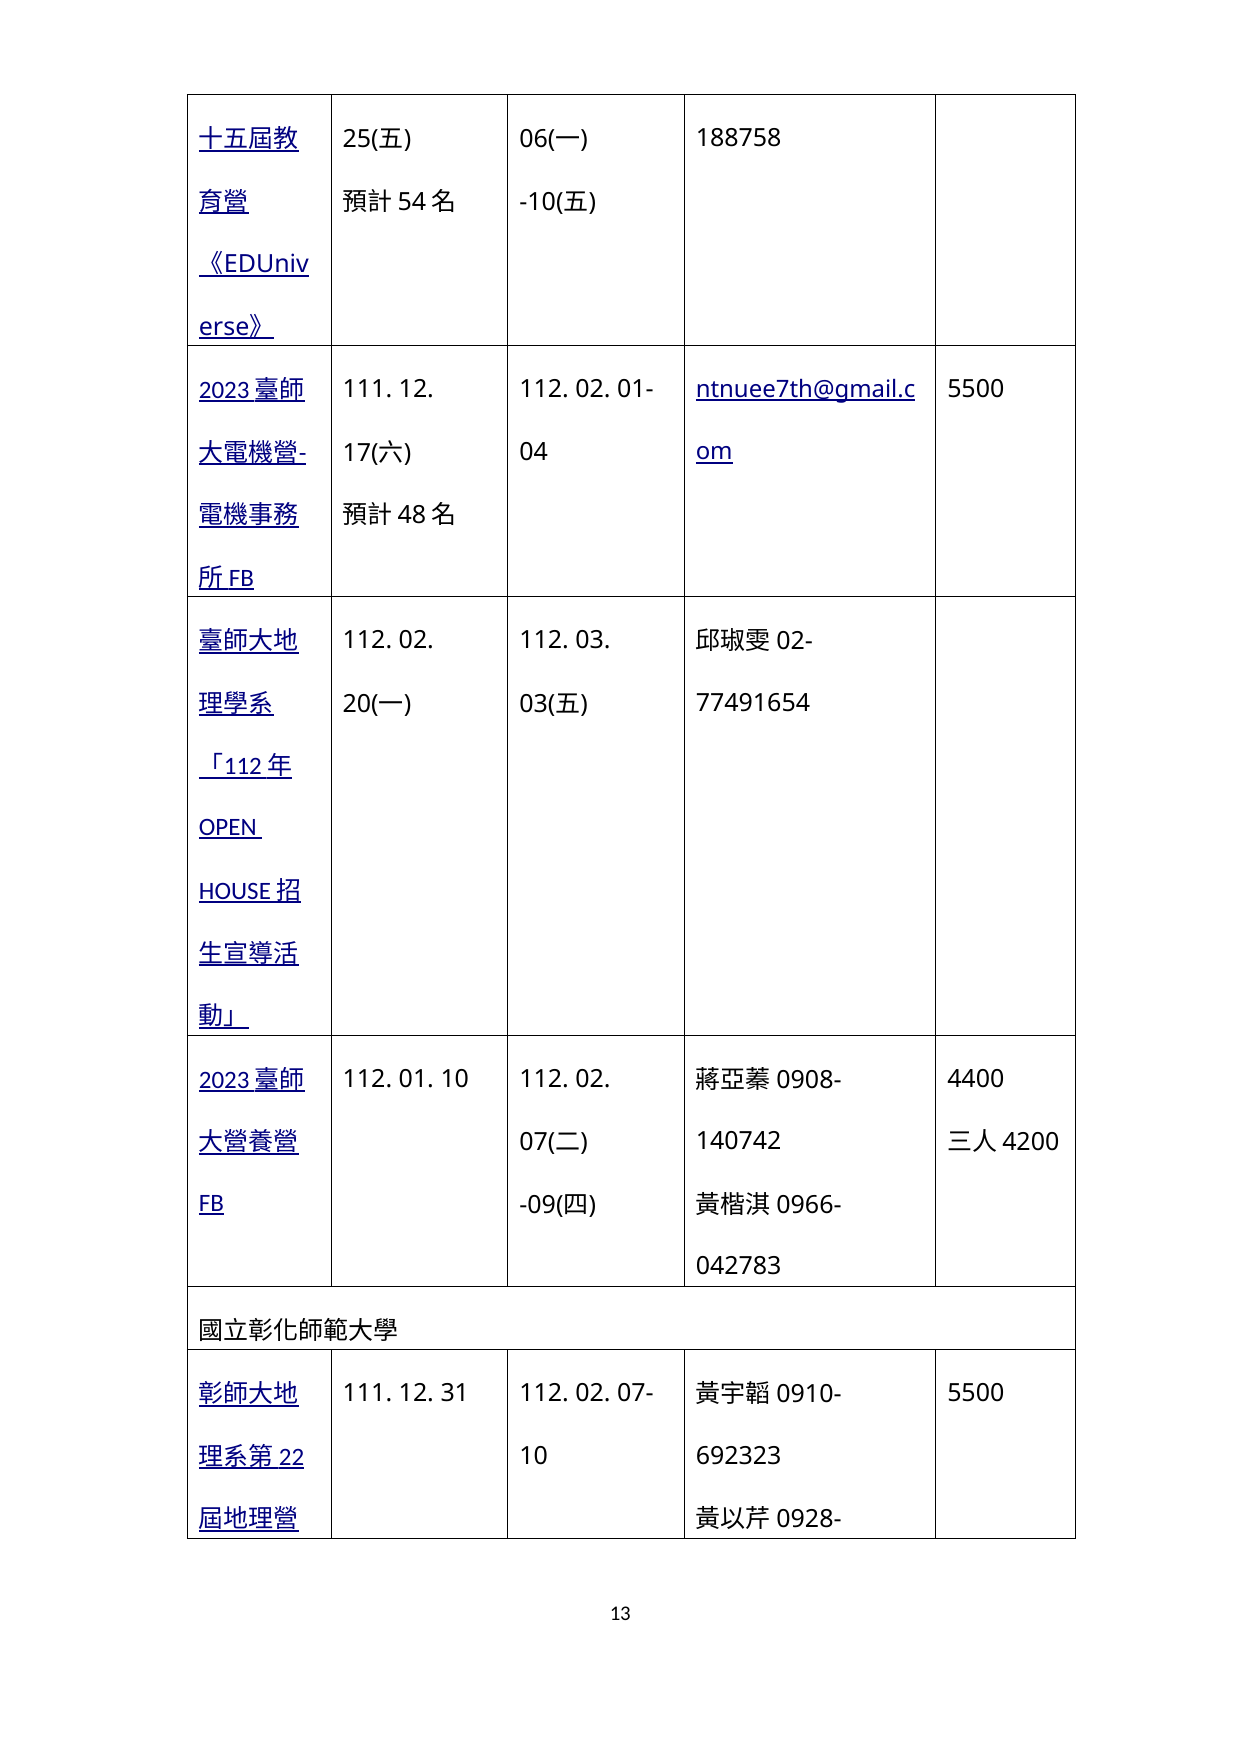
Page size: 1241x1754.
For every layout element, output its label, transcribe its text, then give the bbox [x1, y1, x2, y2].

table_cell 臺師大地理學系「112年OPEN HOUSE 招生宣導活動」 [188, 597, 331, 1035]
table_cell [936, 597, 1075, 1035]
table_cell 112. 02. 07- 10 [508, 1350, 684, 1538]
table_cell 邱琡雯 02-77491654 [685, 597, 935, 1035]
table_cell 111. 12. 17(六) 預計48名 [332, 346, 507, 596]
table_cell 黃宇韜 0910-692323 黃以芹 0928- [685, 1350, 935, 1538]
table_cell 國立彰化師範大學 [188, 1287, 1075, 1349]
table_cell 111. 12. 31 [332, 1350, 507, 1538]
table_cell 112. 01. 10 [332, 1036, 507, 1286]
table_cell 4400 三人4200 [936, 1036, 1075, 1286]
table_cell 112. 03. 03(五) [508, 597, 684, 1035]
table_cell 彰師大地理系第22屆地理營 [188, 1350, 331, 1538]
table_cell 2023臺師大營養營FB [188, 1036, 331, 1286]
table_cell 5500 [936, 1350, 1075, 1538]
table_cell 5500 [936, 346, 1075, 596]
table_cell 112. 02. 01- 04 [508, 346, 684, 596]
table_cell 112. 02. 20(一) [332, 597, 507, 1035]
table_cell 蔣亞蓁 0908-140742 黃楷淇 0966-042783 [685, 1036, 935, 1286]
table_cell ntnuee7th@gmail.com [685, 346, 935, 596]
table_cell 25(五) 預計54名 [332, 95, 507, 345]
table_cell 188758 [685, 95, 935, 345]
table_cell 十五屆教育營《EDUniverse》 [188, 95, 331, 345]
table_cell 2023臺師大電機營-電機事務所FB [188, 346, 331, 596]
table_cell 112. 02. 07(二) -09(四) [508, 1036, 684, 1286]
table_cell [936, 95, 1075, 345]
table_cell 06(一) -10(五) [508, 95, 684, 345]
